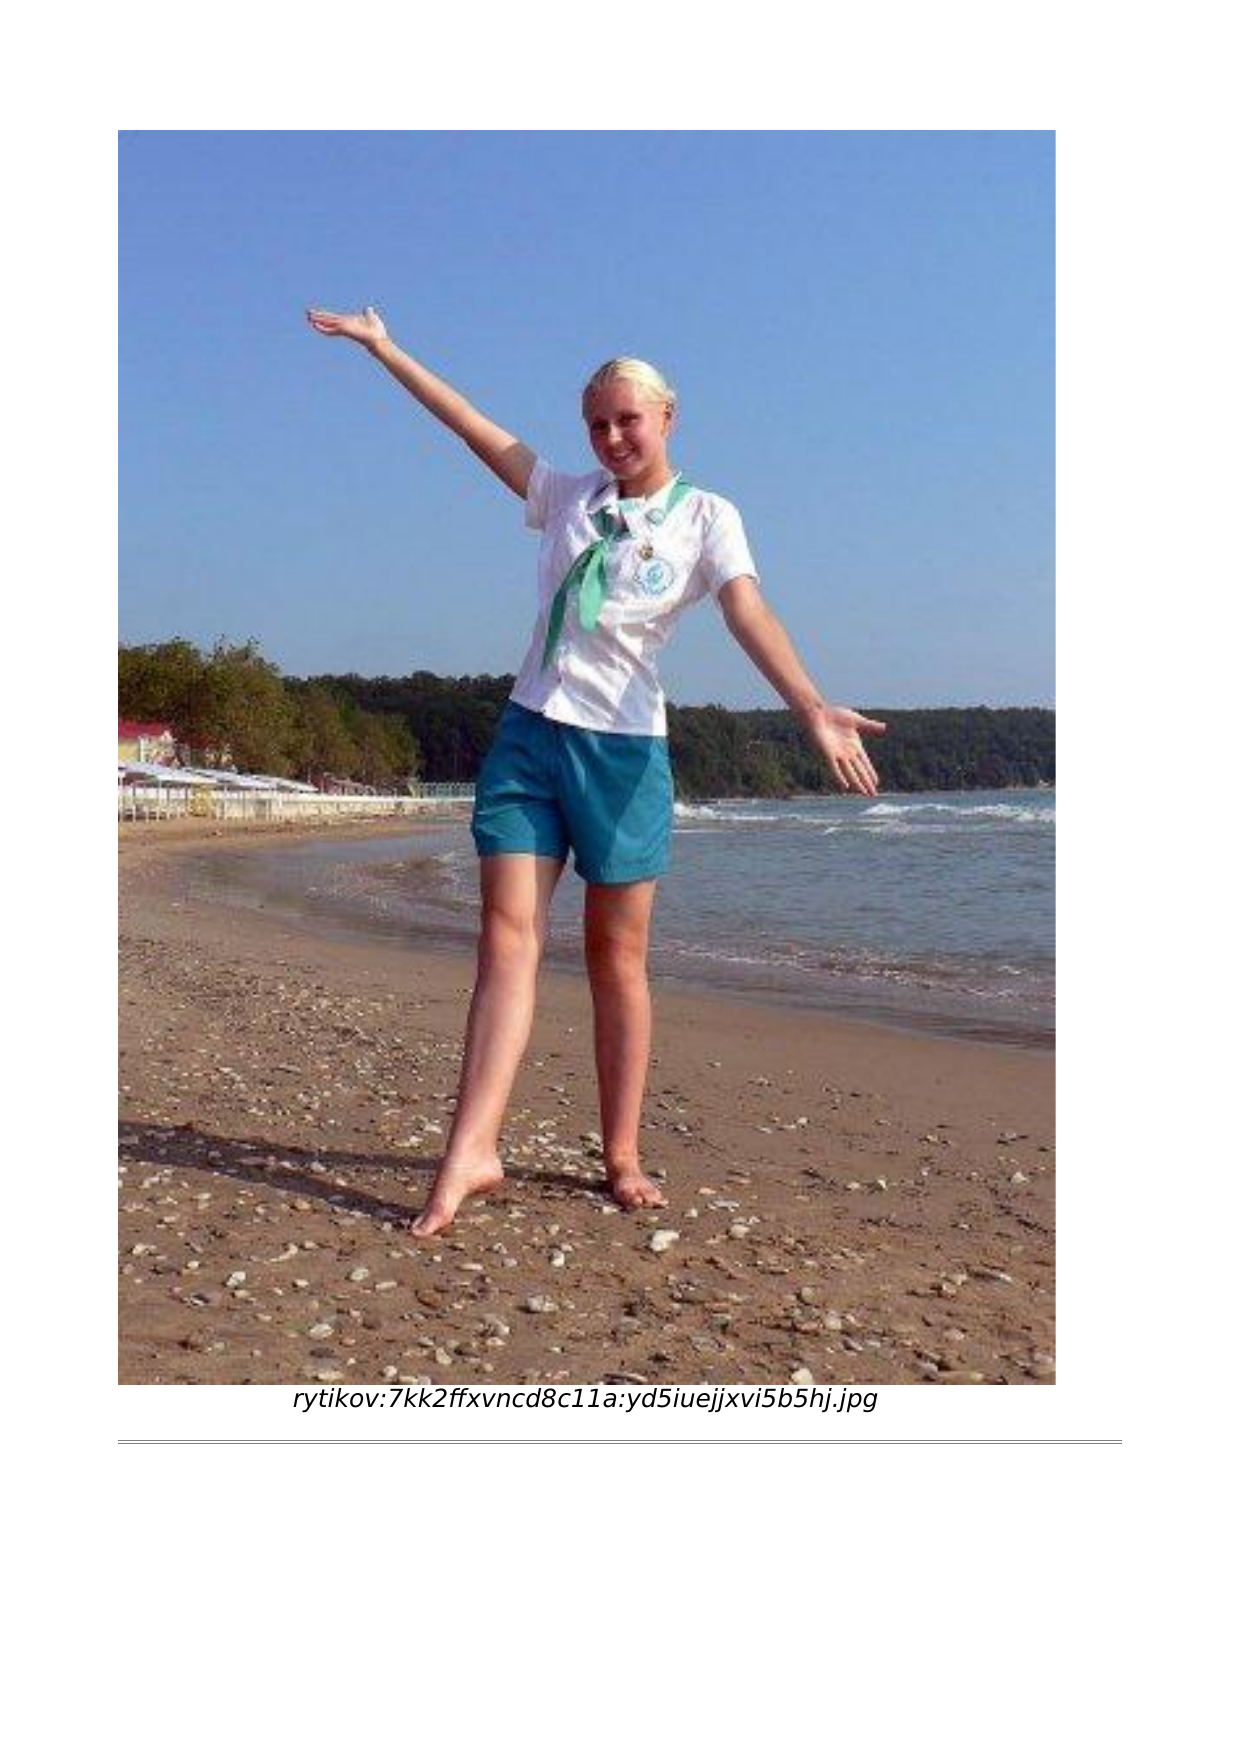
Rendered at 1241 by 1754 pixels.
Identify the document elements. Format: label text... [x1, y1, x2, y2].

text rytikov:7kk2ffxvncd8c11a:yd5iuejjxvi5b5hj.jpg [118, 1385, 1056, 1413]
picture [118, 130, 1056, 1385]
